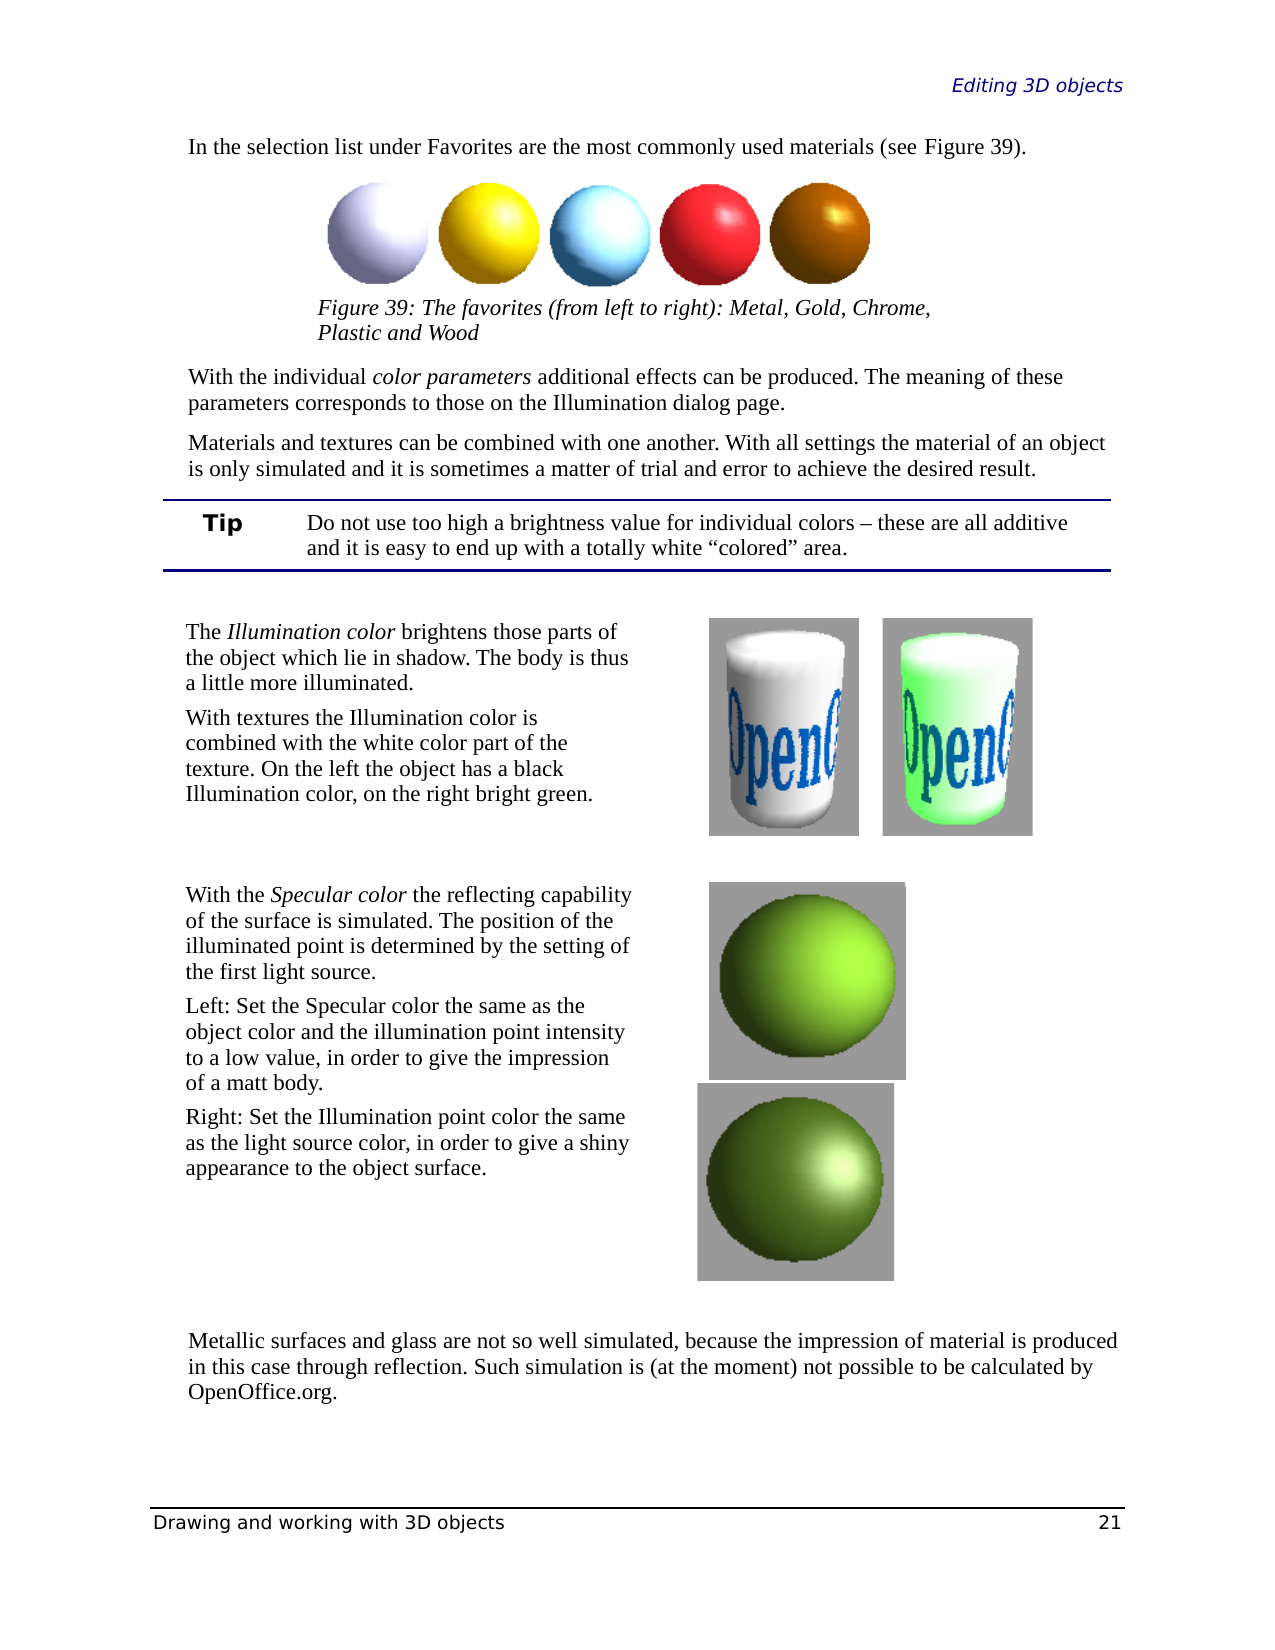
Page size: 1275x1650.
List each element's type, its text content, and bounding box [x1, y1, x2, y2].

table_cell With the Specular color the reflecting capability of the surface is simulated. The position of the illuminated point is determined by the setting of the first light source. Left: Set the Specular color the same as the object color and the illumination point intensity to a low value, in order to give the impression of a matt body. Right: Set the Illumination point color the same as the light source color, in order to give a shiny appearance to the object surface. [171, 859, 648, 1304]
text Materials and textures can be combined with one another. With all settings the material of an object is only simulated and it is sometimes a matter of trial and error to achieve the desired result. [188, 430, 1125, 481]
picture [317, 177, 881, 295]
text Metallic surfaces and glass are not so well simulated, because the impression of material is produced in this case through reflection. Such simulation is (at the moment) not possible to be calculated by OpenOffice.org. [188, 1328, 1125, 1405]
text With the individual color parameters additional effects can be produced. The meaning of these parameters corresponds to those on the Illumination dialog page. [188, 364, 1125, 415]
text In the selection list under Favorites are the most commonly used materials (see Figure 39). [188, 134, 1125, 159]
table_header Tip [163, 501, 283, 569]
table_cell [648, 859, 1125, 1304]
table_header Do not use too high a brightness value for individual colors – these are all additive and it is easy to end up with a totally white “colored” area. [283, 501, 1111, 569]
text Figure 39: The favorites (from left to right): Metal, Gold, Chrome, Plastic and Wood [317, 178, 958, 346]
table_header The Illumination color brightens those parts of the object which lie in shadow. The body is thus a little more illuminated. With textures the Illumination color is combined with the white color part of the texture. On the left the object has a black Illumination color, on the right bright green. [171, 595, 648, 859]
table_header [648, 595, 1125, 859]
